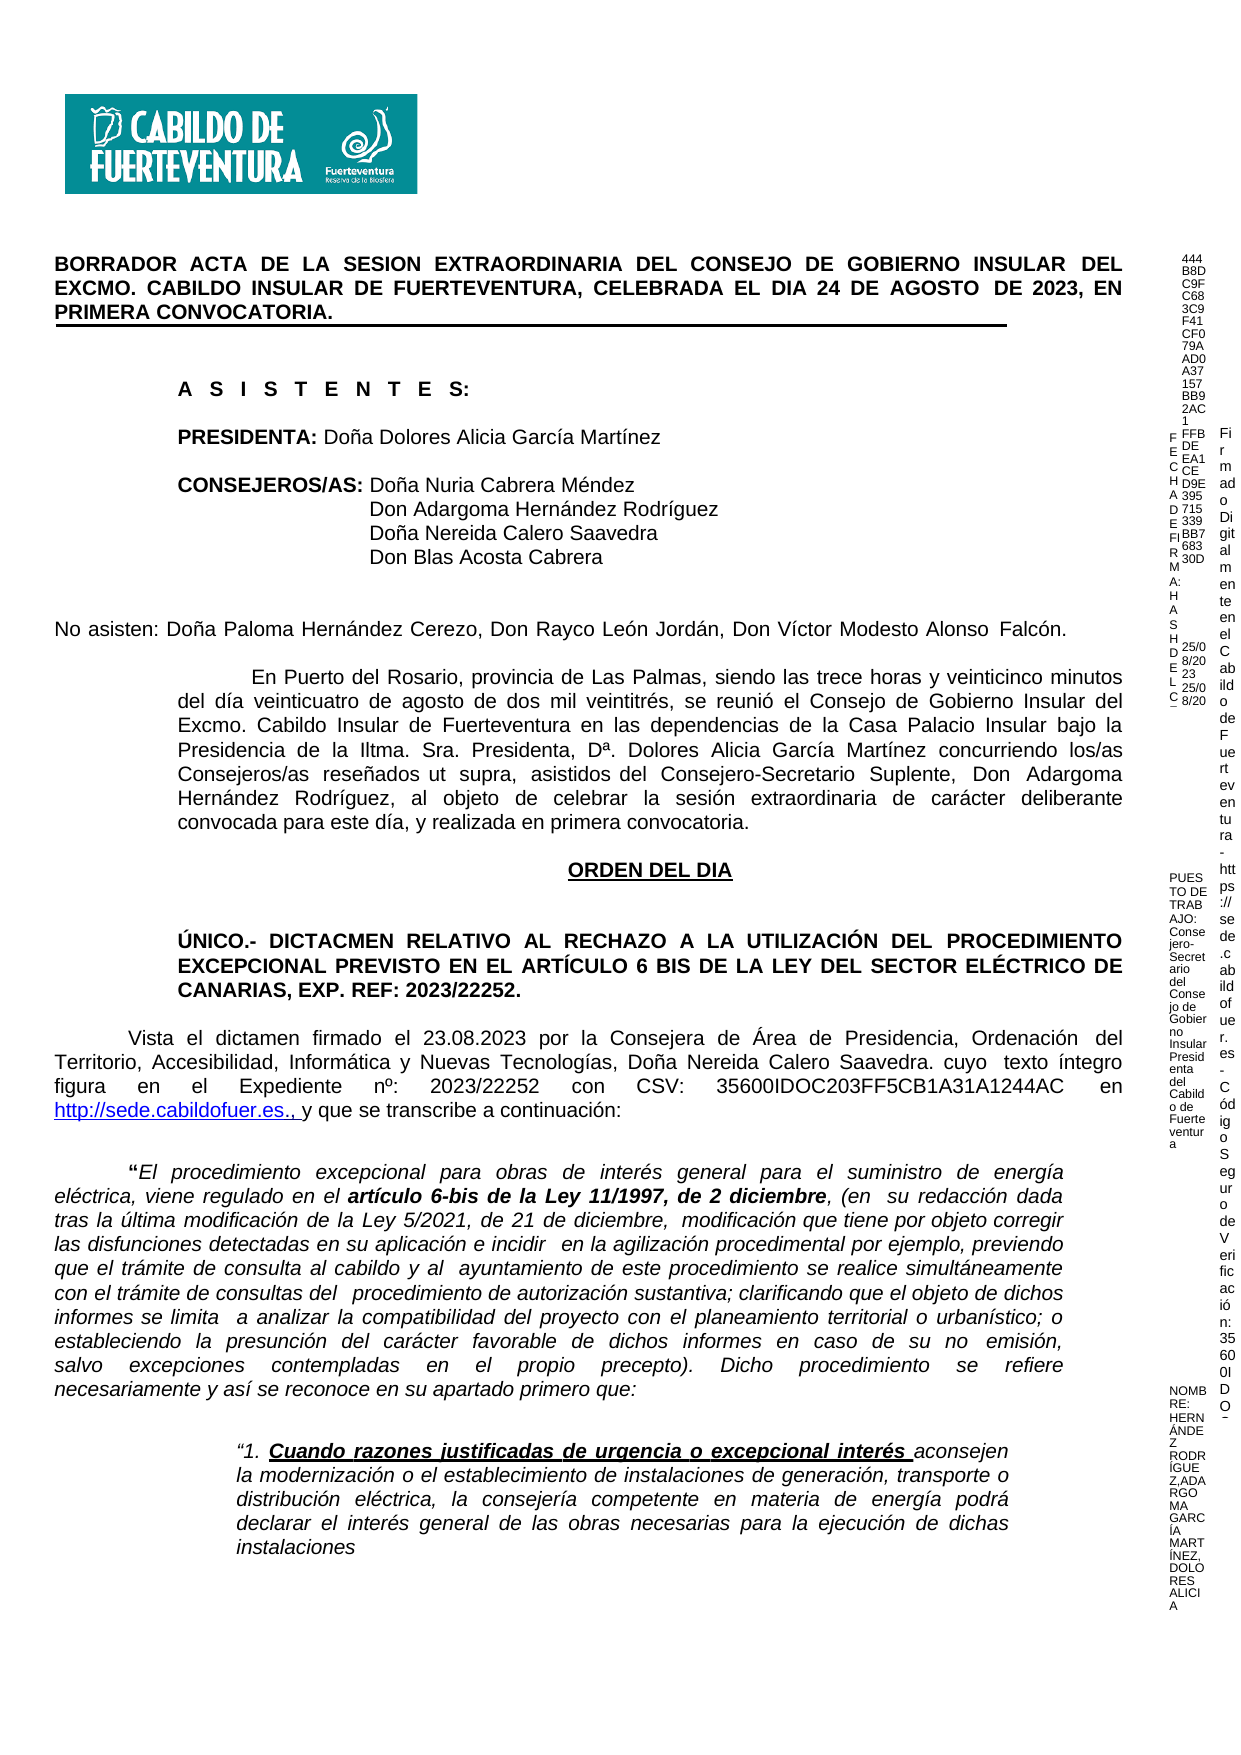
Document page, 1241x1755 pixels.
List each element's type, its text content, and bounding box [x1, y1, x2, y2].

text Don Blas Acosta Cabrera [1184, 545, 1217, 569]
subtitle ORDEN DEL DIA [59, 858, 1217, 1176]
text [1209, 377, 1241, 401]
text “1. Cuando razones justificadas de urgencia o excepcional interés aconsejen la modernización o el establecimiento de instalaciones de generación, transporte o distribución eléctrica, la consejería competente en materia de energía podrá declarar el interés general de las obras necesarias para la ejecución de dichas instalaciones [236, 1438, 1009, 1559]
subtitle Don Adargoma Hernández Rodríguez Doña Nereida Calero Saavedra [369, 497, 763, 545]
subtitle No asisten: Doña Paloma Hernández Cerezo, Don Rayco León Jordán, Don Víctor Modesto Alonso Falcón. [54, 617, 1167, 641]
text PUESTO DE TRABAJO: [1169, 872, 1209, 926]
text 25/08/2023 [1182, 641, 1209, 681]
subtitle [1179, 251, 1209, 564]
subtitle Vista el dictamen firmado el 23.08.2023 por la Consejera de Área de Presidencia, Ordenación del Territorio, Accesibilidad, Informática y Nuevas Tecnologías, Doña Nereida Calero Saavedra. cuyo texto íntegro figura en el Expediente nº: 2023/22252 con CSV: 35600IDOC203FF5CB1A31A1244AC en http://sede.cabildofuer.es., y que se transcribe a continuación: [54, 1026, 1123, 1122]
text PRESIDENTA: Doña Dolores Alicia García Martínez [177, 424, 1179, 707]
text ÚNICO.- DICTACMEN RELATIVO AL RECHAZO A LA UTILIZACIÓN DEL PROCEDIMIENTO EXCEPCIONAL PREVISTO EN EL ARTÍCULO 6 BIS DE LA LEY DEL SECTOR ELÉCTRICO DE CANARIAS, EXP. REF: 2023/22252. [177, 929, 1123, 1002]
text HERNÁNDEZ RODRÍGUEZ,ADARGOMA GARCÍA MARTÍNEZ, DOLORES ALICIA [1169, 1412, 1207, 1612]
text CONSEJEROS/AS: Doña Nuria Cabrera Méndez [177, 473, 1167, 497]
text En Puerto del Rosario, provincia de Las Palmas, siendo las trece horas y veinticinco minutos del día veinticuatro de agosto de dos mil veintitrés, se reunió el Consejo de Gobierno Insular del Excmo. Cabildo Insular de Fuerteventura en las dependencias de la Casa Palacio Insular bajo la Presidencia de la Iltma. Sra. Presidenta, Dª. Dolores Alicia García Martínez concurriendo los/as Consejeros/as reseñados ut supra, asistidos del Consejero-Secretario Suplente, Don Adargoma Hernández Rodríguez, al objeto de celebrar la sesión extraordinaria de carácter deliberante convocada para este día, y realizada en primera convocatoria. [177, 665, 1123, 834]
text Firmado Digitalmente en el Cabildo de Fuerteventura - https://sede.cabildofuer.es - Código Seguro de Verificación: 35600IDOC26DF20CFE490E4A4D97 [1219, 424, 1236, 1417]
text “El procedimiento excepcional para obras de interés general para el suministro de energía eléctrica, viene regulado en el artículo 6-bis de la Ley 11/1997, de 2 diciembre, (en su redacción dada tras la última modificación de la Ley 5/2021, de 21 de diciembre, modificación que tiene por objeto corregir las disfunciones detectadas en su aplicación e incidir en la agilización procedimental por ejemplo, previendo que el trámite de consulta al cabildo y al ayuntamiento de este procedimiento se realice simultáneamente con el trámite de consultas del procedimiento de autorización sustantiva; clarificando que el objeto de dichos informes se limita a analizar la compatibilidad del proyecto con el planeamiento territorial o urbanístico; o estableciendo la presunción del carácter favorable de dichos informes en caso de su no emisión, salvo excepciones contempladas en el propio precepto). Dicho procedimiento se refiere necesariamente y así se reconoce en su apartado primero que: [54, 1159, 1064, 1401]
text Don Blas Acosta Cabrera [369, 545, 1167, 569]
text NOMBRE: [1169, 1385, 1209, 1412]
text 25/08/2023 [1182, 681, 1209, 707]
text PRESIDENTA: Doña Dolores Alicia García Martínez [1209, 424, 1219, 1417]
text A S I S T E N T E S: [177, 377, 1179, 401]
subtitle BORRADOR ACTA DE LA SESION EXTRAORDINARIA DEL CONSEJO DE GOBIERNO INSULAR DEL EXCMO. CABILDO INSULAR DE FUERTEVENTURA, CELEBRADA EL DIA 24 DE AGOSTO DE 2023, EN PRIMERA CONVOCATORIA. [54, 252, 1123, 324]
text Consejero-Secretario del Consejo de Gobierno Insular Presidenta del Cabildo de Fuerteventura [1169, 926, 1207, 1151]
text 444B8DC9FC683C9F41CF079AAD0A37157BB92AC1 FFBDEEA1CED9E395715339BB768330D3CC2EDAE0 [1182, 253, 1207, 564]
text FECHA DE FIRMA: HASH DEL CERTIFICADO: [1169, 430, 1184, 707]
